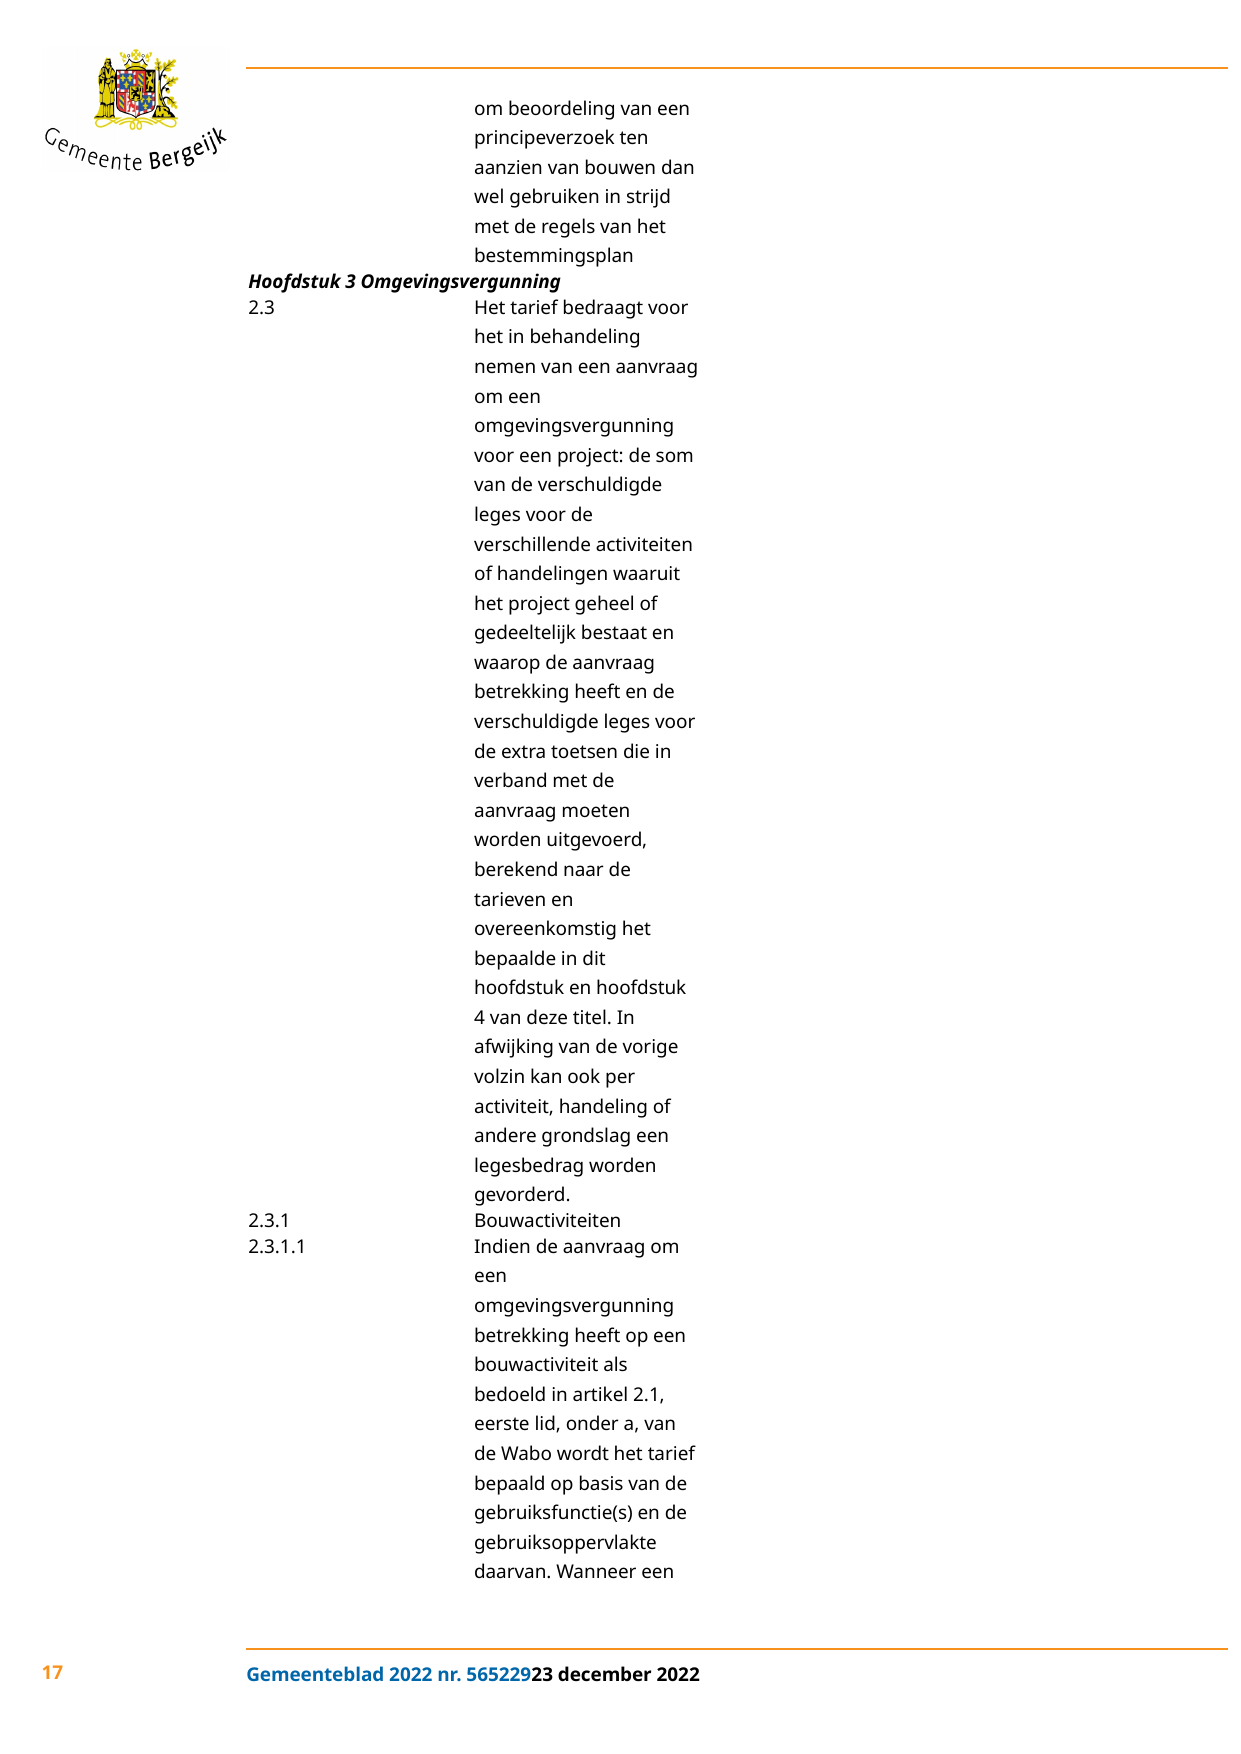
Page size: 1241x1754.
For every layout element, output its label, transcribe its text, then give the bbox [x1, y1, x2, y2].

table_cell [700, 95, 926, 268]
table_cell om beoordeling van een principeverzoek ten aanzien van bouwen dan wel gebruiken in strijd met de regels van het bestemmingsplan [474, 95, 700, 268]
table_cell [926, 1208, 1152, 1233]
table_cell Het tarief bedraagt voor het in behandeling nemen van een aanvraag om een omgevingsvergunning voor een project: de som van de verschuldigde leges voor de verschillende activiteiten of handelingen waaruit het project geheel of gedeeltelijk bestaat en waarop de aanvraag betrekking heeft en de verschuldigde leges voor de extra toetsen die in verband met de aanvraag moeten worden uitgevoerd, berekend naar de tarieven en overeenkomstig het bepaalde in dit hoofdstuk en hoofdstuk 4 van deze titel. In afwijking van de vorige volzin kan ook per activiteit, handeling of andere grondslag een legesbedrag worden gevorderd. [474, 294, 700, 1207]
table_cell 2.3.1.1 [248, 1233, 474, 1584]
table_cell Bouwactiviteiten [474, 1208, 700, 1233]
table_cell [926, 294, 1152, 1207]
table_cell [700, 1208, 926, 1233]
picture [41, 47, 231, 172]
table_cell [926, 1233, 1152, 1584]
table_cell [700, 1233, 926, 1584]
table_cell [926, 95, 1152, 268]
table_cell 2.3.1 [248, 1208, 474, 1233]
table_cell Indien de aanvraag om een omgevingsvergunning betrekking heeft op een bouwactiviteit als bedoeld in artikel 2.1, eerste lid, onder a, van de Wabo wordt het tarief bepaald op basis van de gebruiksfunctie(s) en de gebruiksoppervlakte daarvan. Wanneer een [474, 1233, 700, 1584]
table_cell [248, 95, 474, 268]
table_cell Hoofdstuk 3 Omgevingsvergunning [248, 269, 1152, 294]
table_cell 2.3 [248, 294, 474, 1207]
table_cell [700, 294, 926, 1207]
